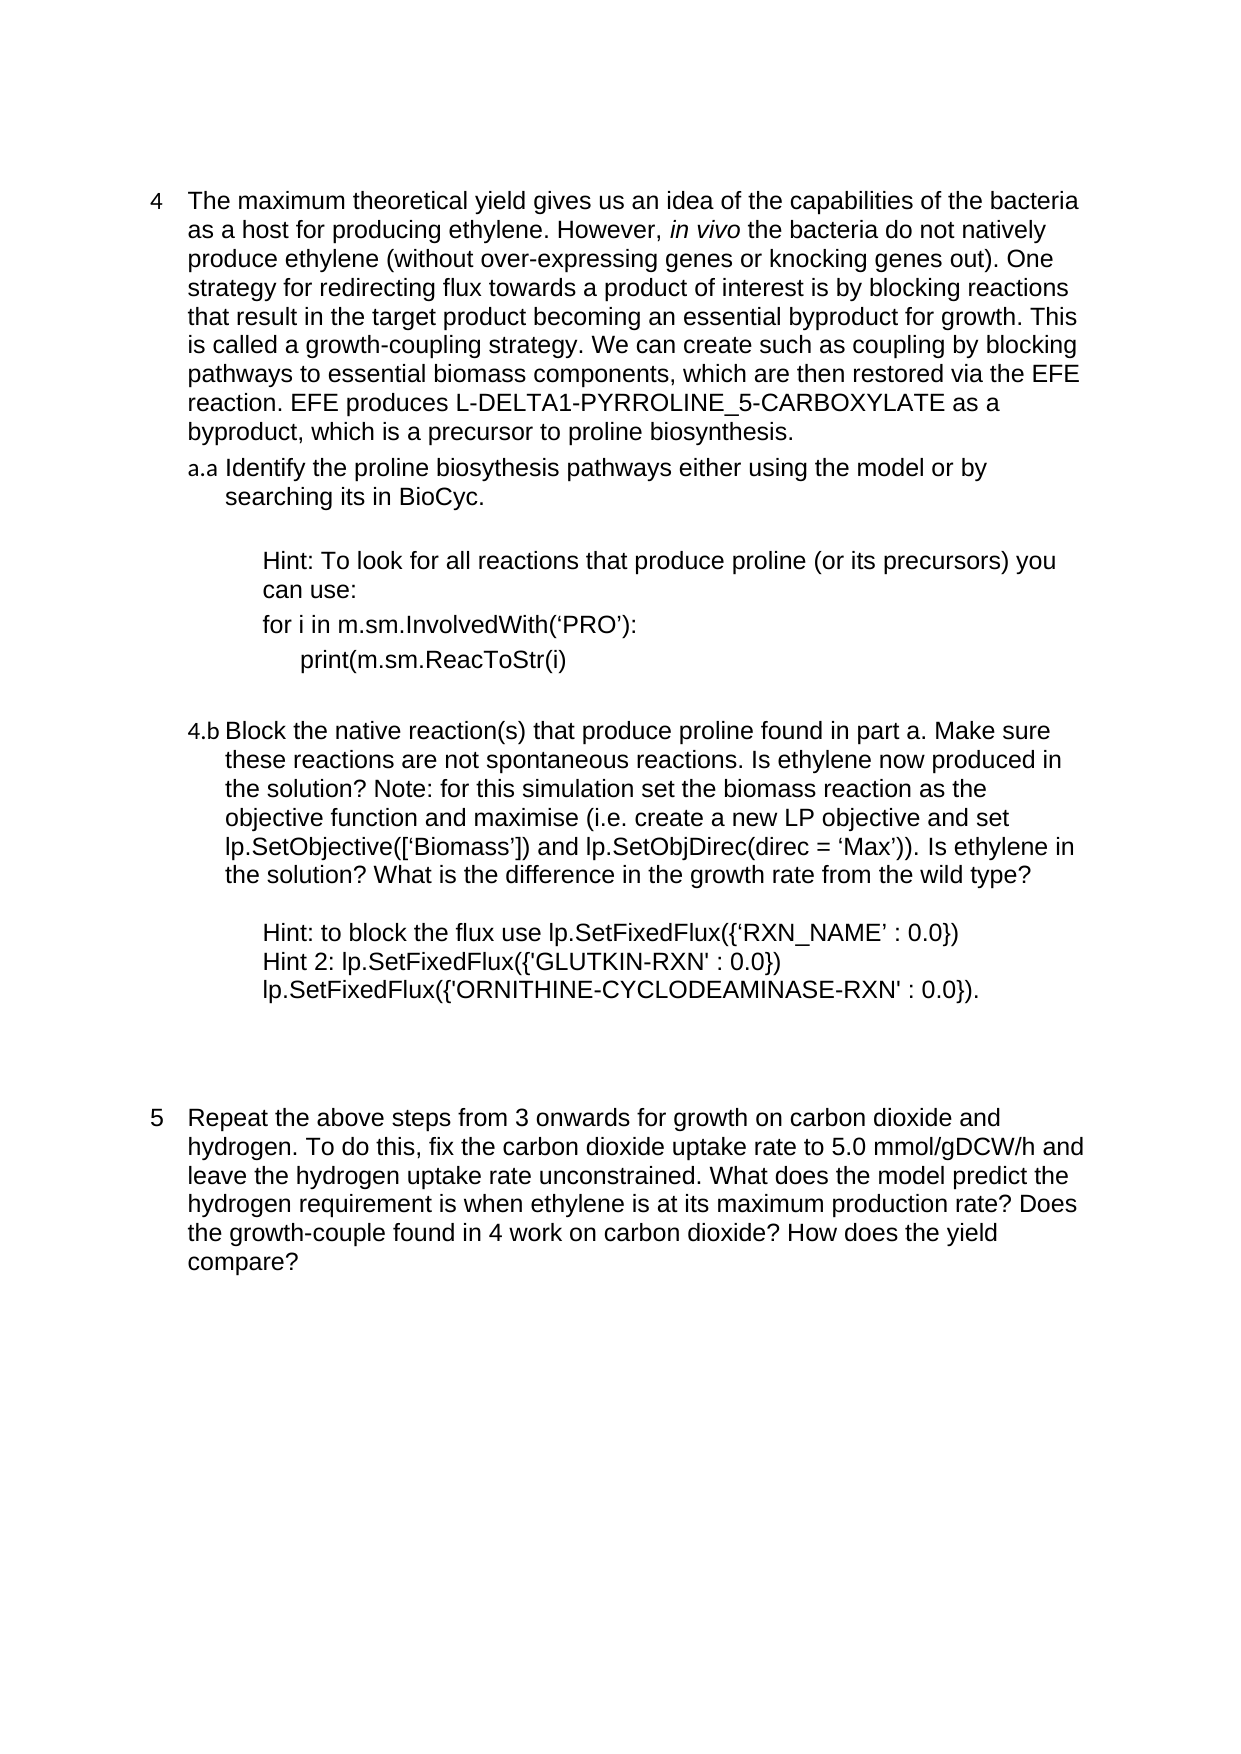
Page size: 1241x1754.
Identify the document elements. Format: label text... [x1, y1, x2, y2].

list Block the native reaction(s) that produce proline found in part a. Make sure these reactions are not spontaneous reactions. Is ethylene now produced in the solution? Note: for this simulation set the biomass reaction as the objective function and maximise (i.e. create a new LP objective and set lp.SetObjective([‘Biomass’]) and lp.SetObjDirec(direc = ‘Max’)). Is ethylene in the solution? What is the difference in the growth rate from the wild type? [187, 715, 1090, 889]
list Repeat the above steps from 3 onwards for growth on carbon dioxide and hydrogen. To do this, fix the carbon dioxide uptake rate to 5.0 mmol/gDCW/h and leave the hydrogen uptake rate unconstrained. What does the model predict the hydrogen requirement is when ethylene is at its maximum production rate? Does the growth-couple found in 4 work on carbon dioxide? How does the yield compare? [150, 1103, 1090, 1276]
list Hint: to block the flux use lp.SetFixedFlux({‘RXN_NAME’ : 0.0}) [262, 918, 1090, 947]
text Hint: To look for all reactions that produce proline (or its precursors) you can use: [262, 546, 1090, 603]
list Identify the proline biosythesis pathways either using the model or by searching its in BioCyc. [187, 452, 1090, 511]
list The maximum theoretical yield gives us an idea of the capabilities of the bacteria as a host for producing ethylene. However, in vivo the bacteria do not natively produce ethylene (without over-expressing genes or knocking genes out). One strategy for redirecting flux towards a product of interest is by blocking reactions that result in the target product becoming an essential byproduct for growth. This is called a growth-coupling strategy. We can create such as coupling by blocking pathways to essential biomass components, which are then restored via the EFE reaction. EFE produces L-DELTA1-PYRROLINE_5-CARBOXYLATE as a byproduct, which is a precursor to proline biosynthesis. [150, 185, 1090, 446]
text print(m.sm.ReacToStr(i) [262, 645, 1090, 673]
text for i in m.sm.InvolvedWith(‘PRO’): [262, 610, 1090, 638]
list Hint 2: lp.SetFixedFlux({'GLUTKIN-RXN' : 0.0}) [262, 947, 1090, 975]
list lp.SetFixedFlux({'ORNITHINE-CYCLODEAMINASE-RXN' : 0.0}). [262, 975, 1090, 1004]
